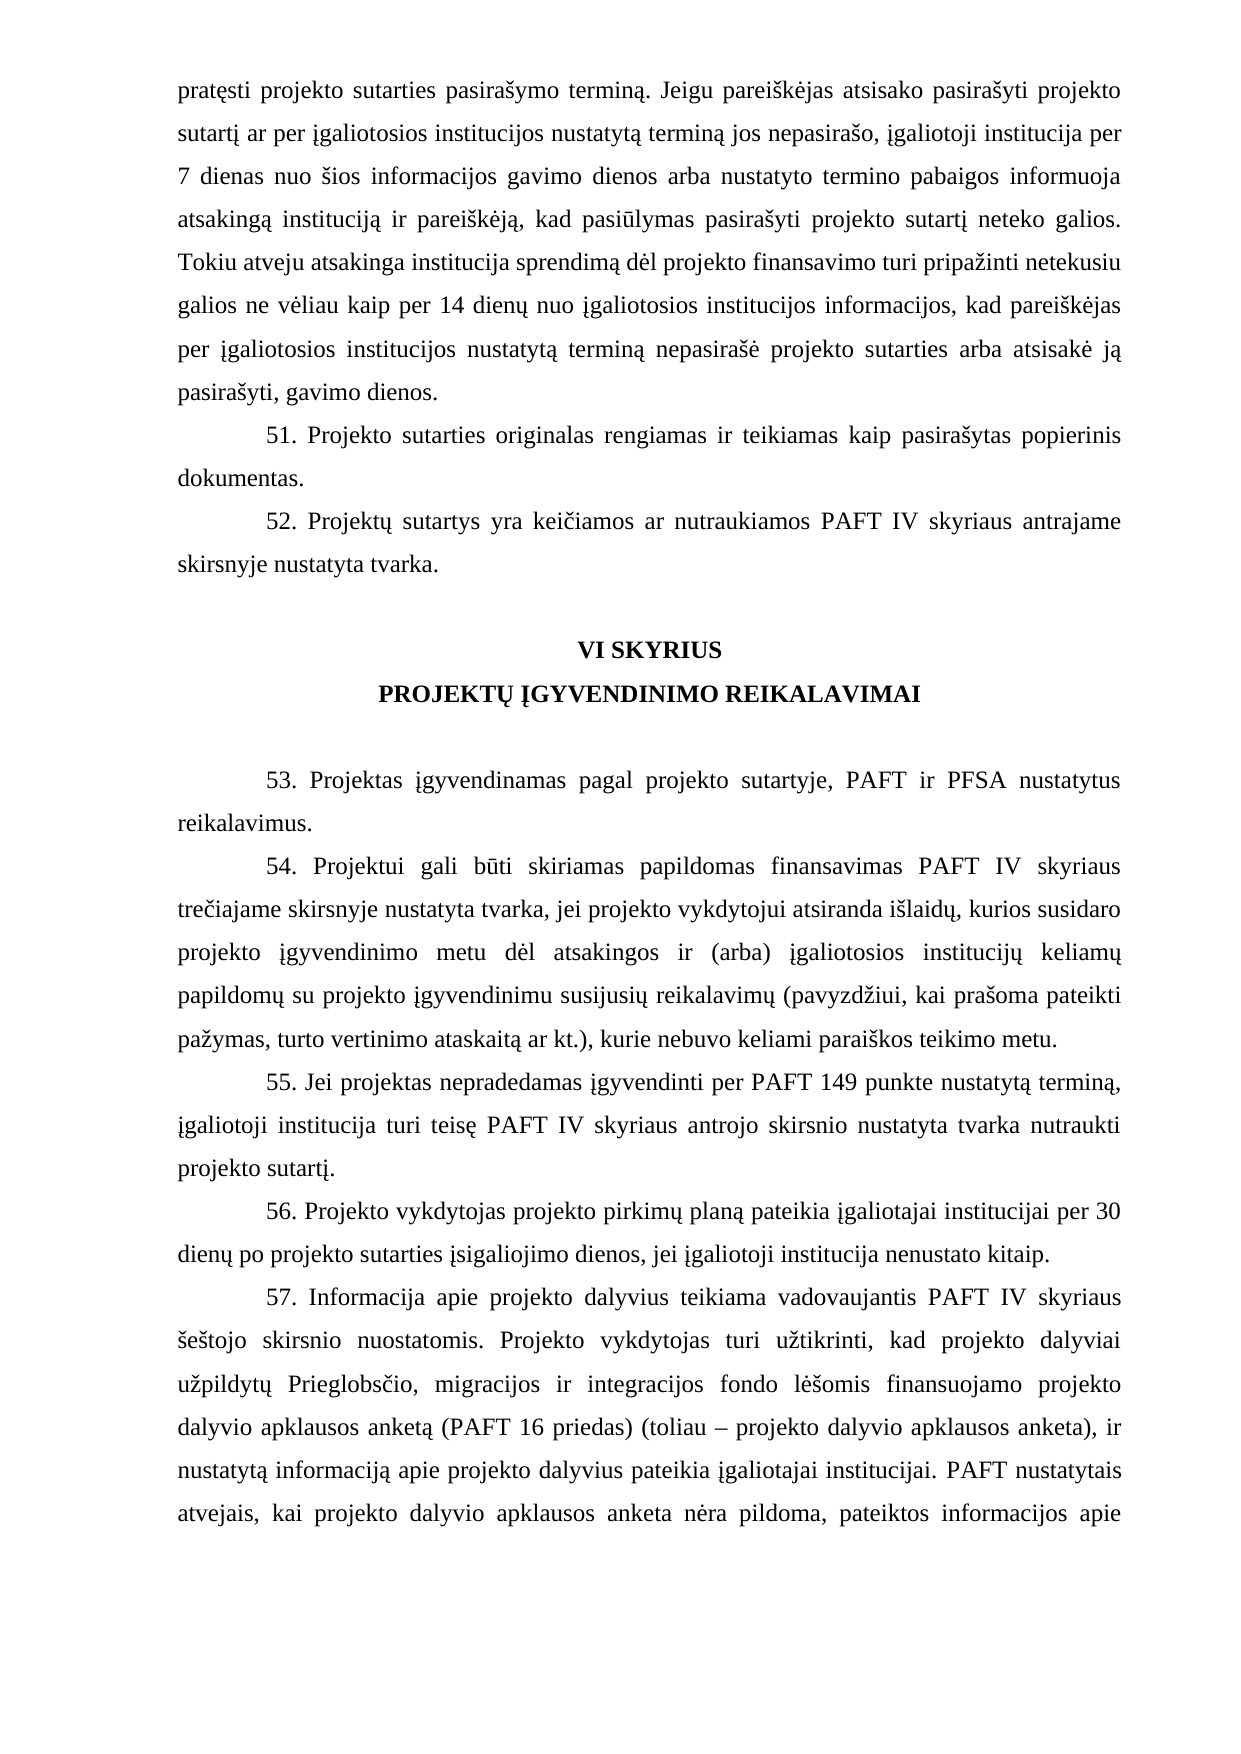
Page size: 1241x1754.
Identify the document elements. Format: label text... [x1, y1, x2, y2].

text 51. Projekto sutarties originalas rengiamas ir teikiamas kaip pasirašytas popierinis dokumentas. [177, 420, 1122, 492]
text 56. Projekto vykdytojas projekto pirkimų planą pateikia įgaliotajai institucijai per 30 dienų po projekto sutarties įsigaliojimo dienos, jei įgaliotoji institucija nenustato kitaip. [177, 1196, 1122, 1268]
text pratęsti projekto sutarties pasirašymo terminą. Jeigu pareiškėjas atsisako pasirašyti projekto sutartį ar per įgaliotosios institucijos nustatytą terminą jos nepasirašo, įgaliotoji institucija per 7 dienas nuo šios informacijos gavimo dienos arba nustatyto termino pabaigos informuoja atsakingą instituciją ir pareiškėją, kad pasiūlymas pasirašyti projekto sutartį neteko galios. Tokiu atveju atsakinga institucija sprendimą dėl projekto finansavimo turi pripažinti netekusiu galios ne vėliau kaip per 14 dienų nuo įgaliotosios institucijos informacijos, kad pareiškėjas per įgaliotosios institucijos nustatytą terminą nepasirašė projekto sutarties arba atsisakė ją pasirašyti, gavimo dienos. [177, 75, 1122, 406]
text 52. Projektų sutartys yra keičiamos ar nutraukiamos PAFT IV skyriaus antrajame skirsnyje nustatyta tvarka. [177, 506, 1122, 578]
text VI SKYRIUS [177, 636, 1122, 664]
text 57. Informacija apie projekto dalyvius teikiama vadovaujantis PAFT IV skyriaus šeštojo skirsnio nuostatomis. Projekto vykdytojas turi užtikrinti, kad projekto dalyviai užpildytų Prieglobsčio, migracijos ir integracijos fondo lėšomis finansuojamo projekto dalyvio apklausos anketą (PAFT 16 priedas) (toliau – projekto dalyvio apklausos anketa), ir nustatytą informaciją apie projekto dalyvius pateikia įgaliotajai institucijai. PAFT nustatytais atvejais, kai projekto dalyvio apklausos anketa nėra pildoma, pateiktos informacijos apie [177, 1282, 1122, 1527]
text 53. Projektas įgyvendinamas pagal projekto sutartyje, PAFT ir PFSA nustatytus reikalavimus. [177, 765, 1122, 837]
text 55. Jei projektas nepradedamas įgyvendinti per PAFT 149 punkte nustatytą terminą, įgaliotoji institucija turi teisę PAFT IV skyriaus antrojo skirsnio nustatyta tvarka nutraukti projekto sutartį. [177, 1067, 1122, 1182]
text PROJEKTŲ ĮGYVENDINIMO REIKALAVIMAI [177, 679, 1122, 707]
text 54. Projektui gali būti skiriamas papildomas finansavimas PAFT IV skyriaus trečiajame skirsnyje nustatyta tvarka, jei projekto vykdytojui atsiranda išlaidų, kurios susidaro projekto įgyvendinimo metu dėl atsakingos ir (arba) įgaliotosios institucijų keliamų papildomų su projekto įgyvendinimu susijusių reikalavimų (pavyzdžiui, kai prašoma pateikti pažymas, turto vertinimo ataskaitą ar kt.), kurie nebuvo keliami paraiškos teikimo metu. [177, 851, 1122, 1052]
